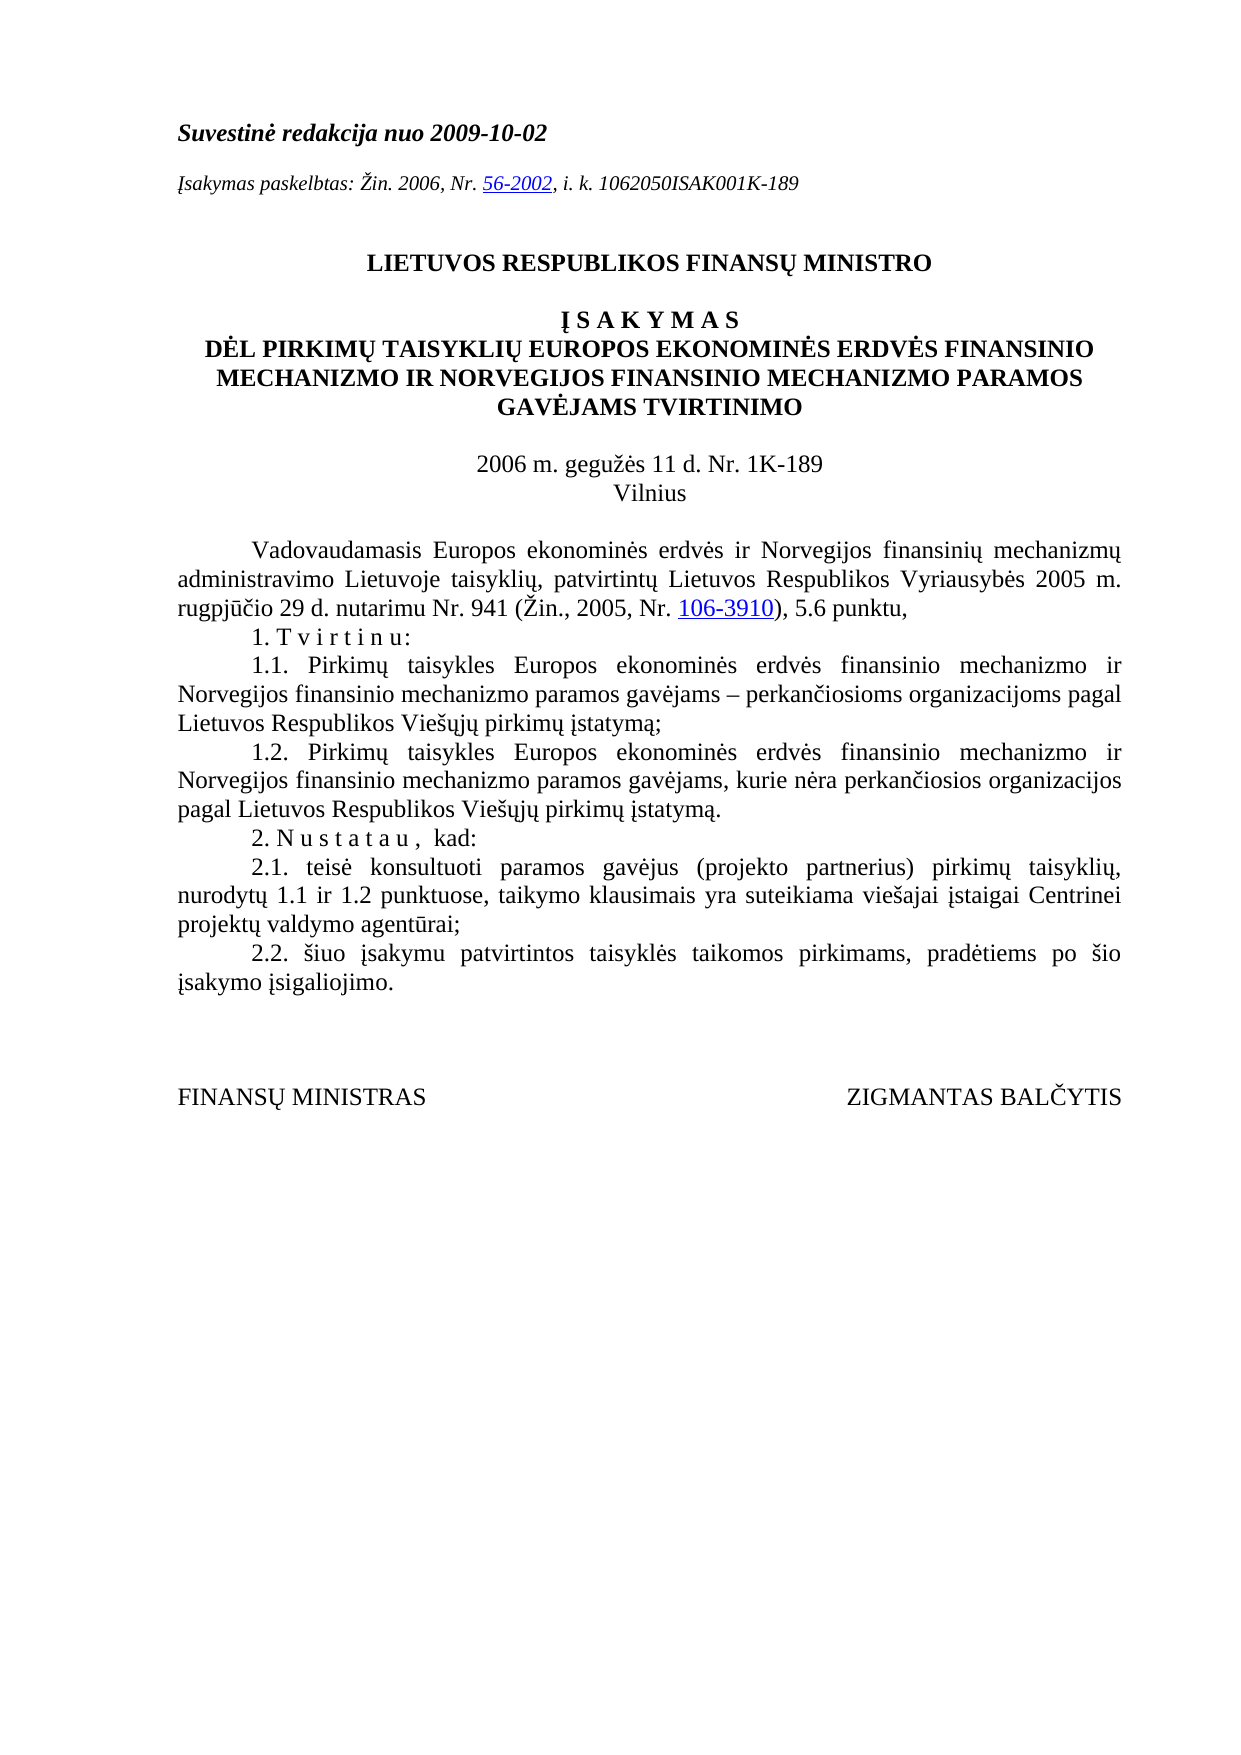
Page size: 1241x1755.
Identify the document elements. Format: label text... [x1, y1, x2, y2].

text 2. Nustatau, kad: [177, 823, 1122, 852]
text Įsakymas paskelbtas: Žin. 2006, Nr. 56-2002, i. k. 1062050ISAK001K-189 [177, 171, 1122, 195]
text 2.2. šiuo įsakymu patvirtintos taisyklės taikomos pirkimams, pradėtiems po šio įsakymo įsigaliojimo. [177, 938, 1122, 995]
text FINANSŲ MINISTRAS ZIGMANTAS BALČYTIS [177, 1082, 1122, 1110]
text 1.1. Pirkimų taisykles Europos ekonominės erdvės finansinio mechanizmo ir Norvegijos finansinio mechanizmo paramos gavėjams – perkančiosioms organizacijoms pagal Lietuvos Respublikos Viešųjų pirkimų įstatymą; [177, 650, 1122, 737]
text LIETUVOS RESPUBLIKOS FINANSŲ MINISTRO [177, 248, 1122, 277]
text 1.2. Pirkimų taisykles Europos ekonominės erdvės finansinio mechanizmo ir Norvegijos finansinio mechanizmo paramos gavėjams, kurie nėra perkančiosios organizacijos pagal Lietuvos Respublikos Viešųjų pirkimų įstatymą. [177, 737, 1122, 823]
text Vilnius [177, 478, 1122, 507]
text DĖL PIRKIMŲ TAISYKLIŲ EUROPOS EKONOMINĖS ERDVĖS FINANSINIO MECHANIZMO IR NORVEGIJOS FINANSINIO MECHANIZMO PARAMOS GAVĖJAMS TVIRTINIMO [177, 334, 1122, 420]
text Vadovaudamasis Europos ekonominės erdvės ir Norvegijos finansinių mechanizmų administravimo Lietuvoje taisyklių, patvirtintų Lietuvos Respublikos Vyriausybės 2005 m. rugpjūčio 29 d. nutarimu Nr. 941 (Žin., 2005, Nr. 106-3910), 5.6 punktu, [177, 535, 1122, 622]
text 2.1. teisė konsultuoti paramos gavėjus (projekto partnerius) pirkimų taisyklių, nurodytų 1.1 ir 1.2 punktuose, taikymo klausimais yra suteikiama viešajai įstaigai Centrinei projektų valdymo agentūrai; [177, 852, 1122, 938]
text 1. Tvirtinu: [177, 622, 1122, 650]
text Į S A K Y M A S [177, 305, 1122, 334]
text Suvestinė redakcija nuo 2009-10-02 [177, 118, 1122, 147]
text 2006 m. gegužės 11 d. Nr. 1K-189 [177, 449, 1122, 478]
